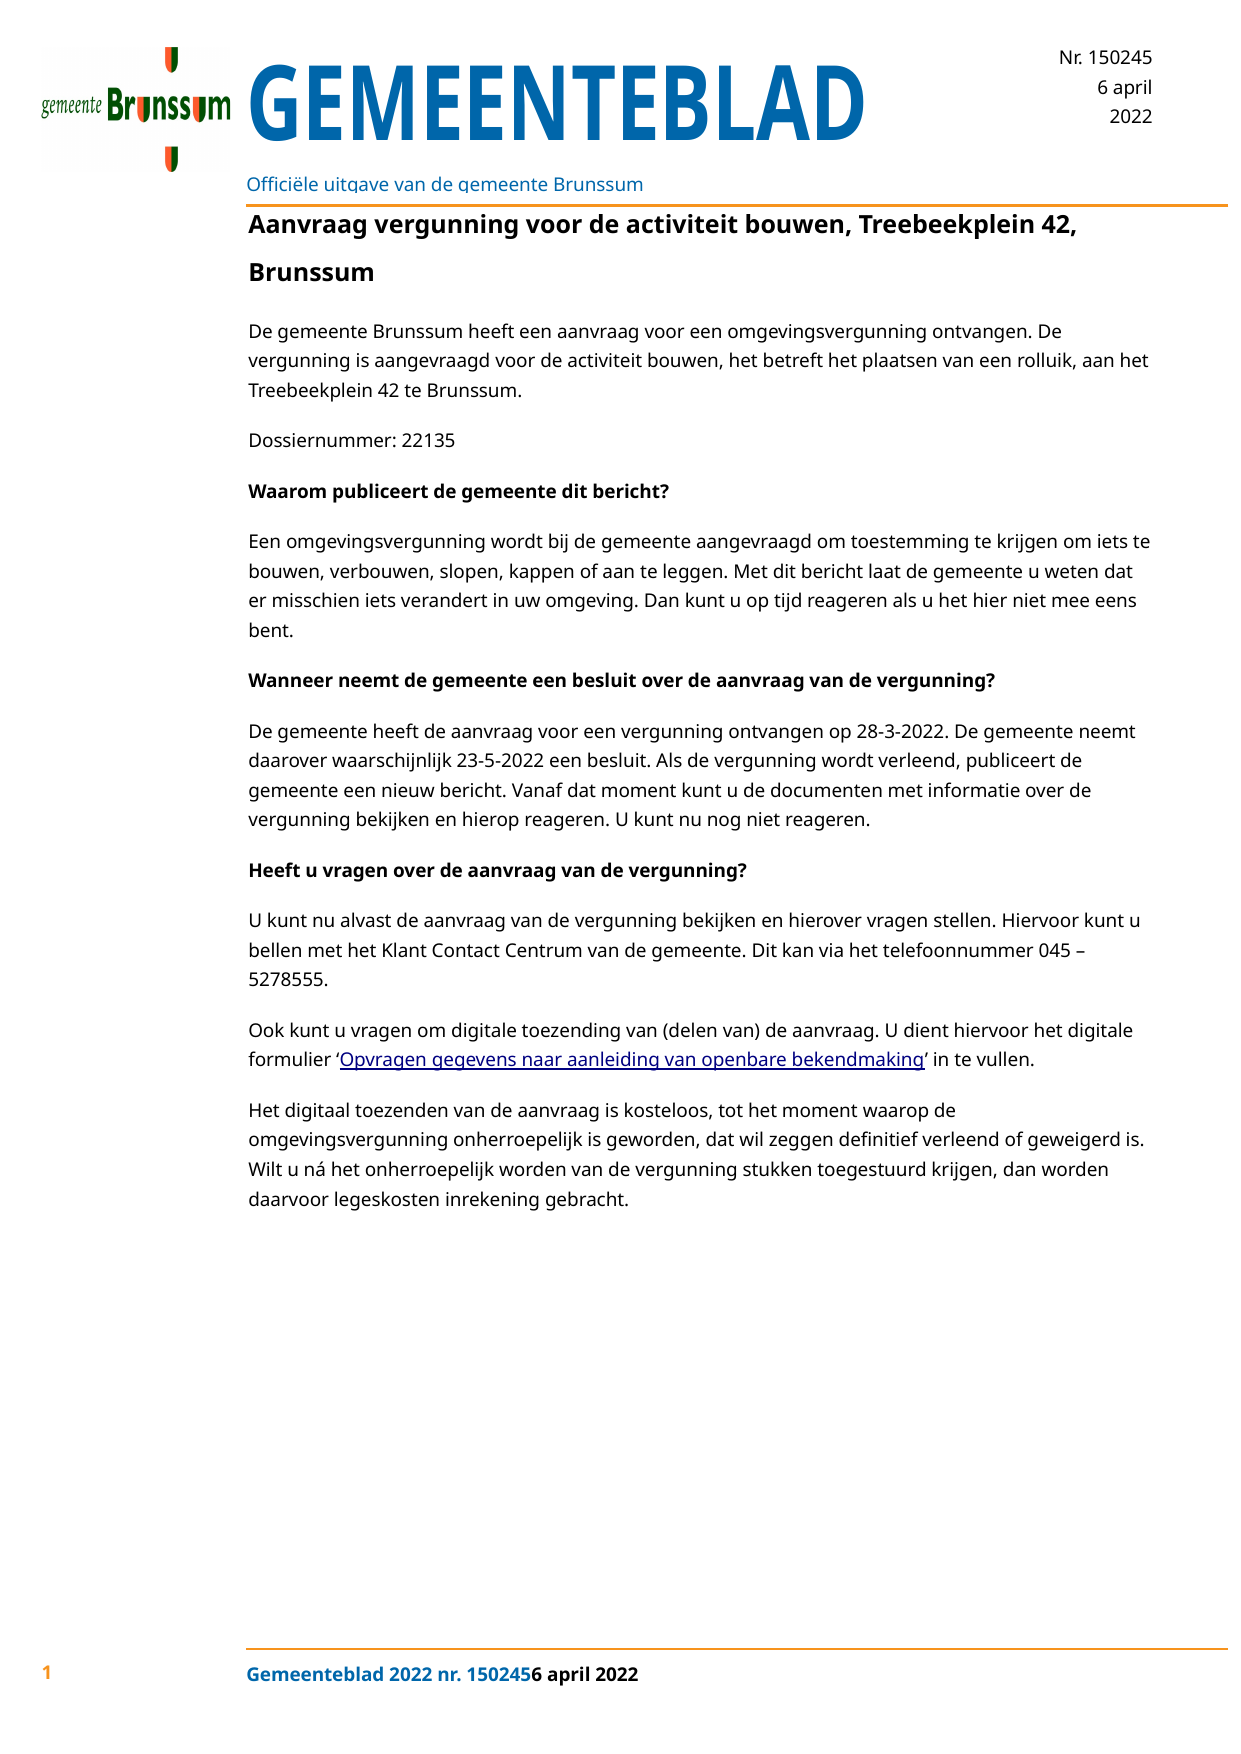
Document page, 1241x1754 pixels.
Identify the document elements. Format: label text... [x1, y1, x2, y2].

text Het digitaal toezenden van de aanvraag is kosteloos, tot het moment waarop de omgevingsvergunning onherroepelijk is geworden, dat wil zeggen definitief verleend of geweigerd is. Wilt u ná het onherroepelijk worden van de vergunning stukken toegestuurd krijgen, dan worden daarvoor legeskosten inrekening gebracht. [248, 1097, 1152, 1212]
text Heeft u vragen over de aanvraag van de vergunning? [248, 857, 1152, 883]
text De gemeente heeft de aanvraag voor een vergunning ontvangen op 28-3-2022. De gemeente neemt daarover waarschijnlijk 23-5-2022 een besluit. Als de vergunning wordt verleend, publiceert de gemeente een nieuw bericht. Vanaf dat moment kunt u de documenten met informatie over de vergunning bekijken en hierop reageren. U kunt nu nog niet reageren. [248, 718, 1152, 832]
text Aanvraag vergunning voor de activiteit bouwen, Treebeekplein 42, Brunssum [248, 207, 1152, 288]
text Ook kunt u vragen om digitale toezending van (delen van) de aanvraag. U dient hiervoor het digitale formulier ‘Opvragen gegevens naar aanleiding van openbare bekendmaking’ in te vullen. [248, 1017, 1152, 1072]
text U kunt nu alvast de aanvraag van de vergunning bekijken en hierover vragen stellen. Hiervoor kunt u bellen met het Klant Contact Centrum van de gemeente. Dit kan via het telefoonnummer 045 – 5278555. [248, 907, 1152, 992]
text Wanneer neemt de gemeente een besluit over de aanvraag van de vergunning? [248, 667, 1152, 693]
text De gemeente Brunssum heeft een aanvraag voor een omgevingsvergunning ontvangen. De vergunning is aangevraagd voor de activiteit bouwen, het betreft het plaatsen van een rolluik, aan het Treebeekplein 42 te Brunssum. [248, 318, 1152, 403]
text Dossiernummer: 22135 [248, 427, 1152, 453]
text Waarom publiceert de gemeente dit bericht? [248, 478, 1152, 504]
text Een omgevingsvergunning wordt bij de gemeente aangevraagd om toestemming te krijgen om iets te bouwen, verbouwen, slopen, kappen of aan te leggen. Met dit bericht laat de gemeente u weten dat er misschien iets verandert in uw omgeving. Dan kunt u op tijd reageren als u het hier niet mee eens bent. [248, 528, 1152, 643]
picture [41, 47, 231, 172]
